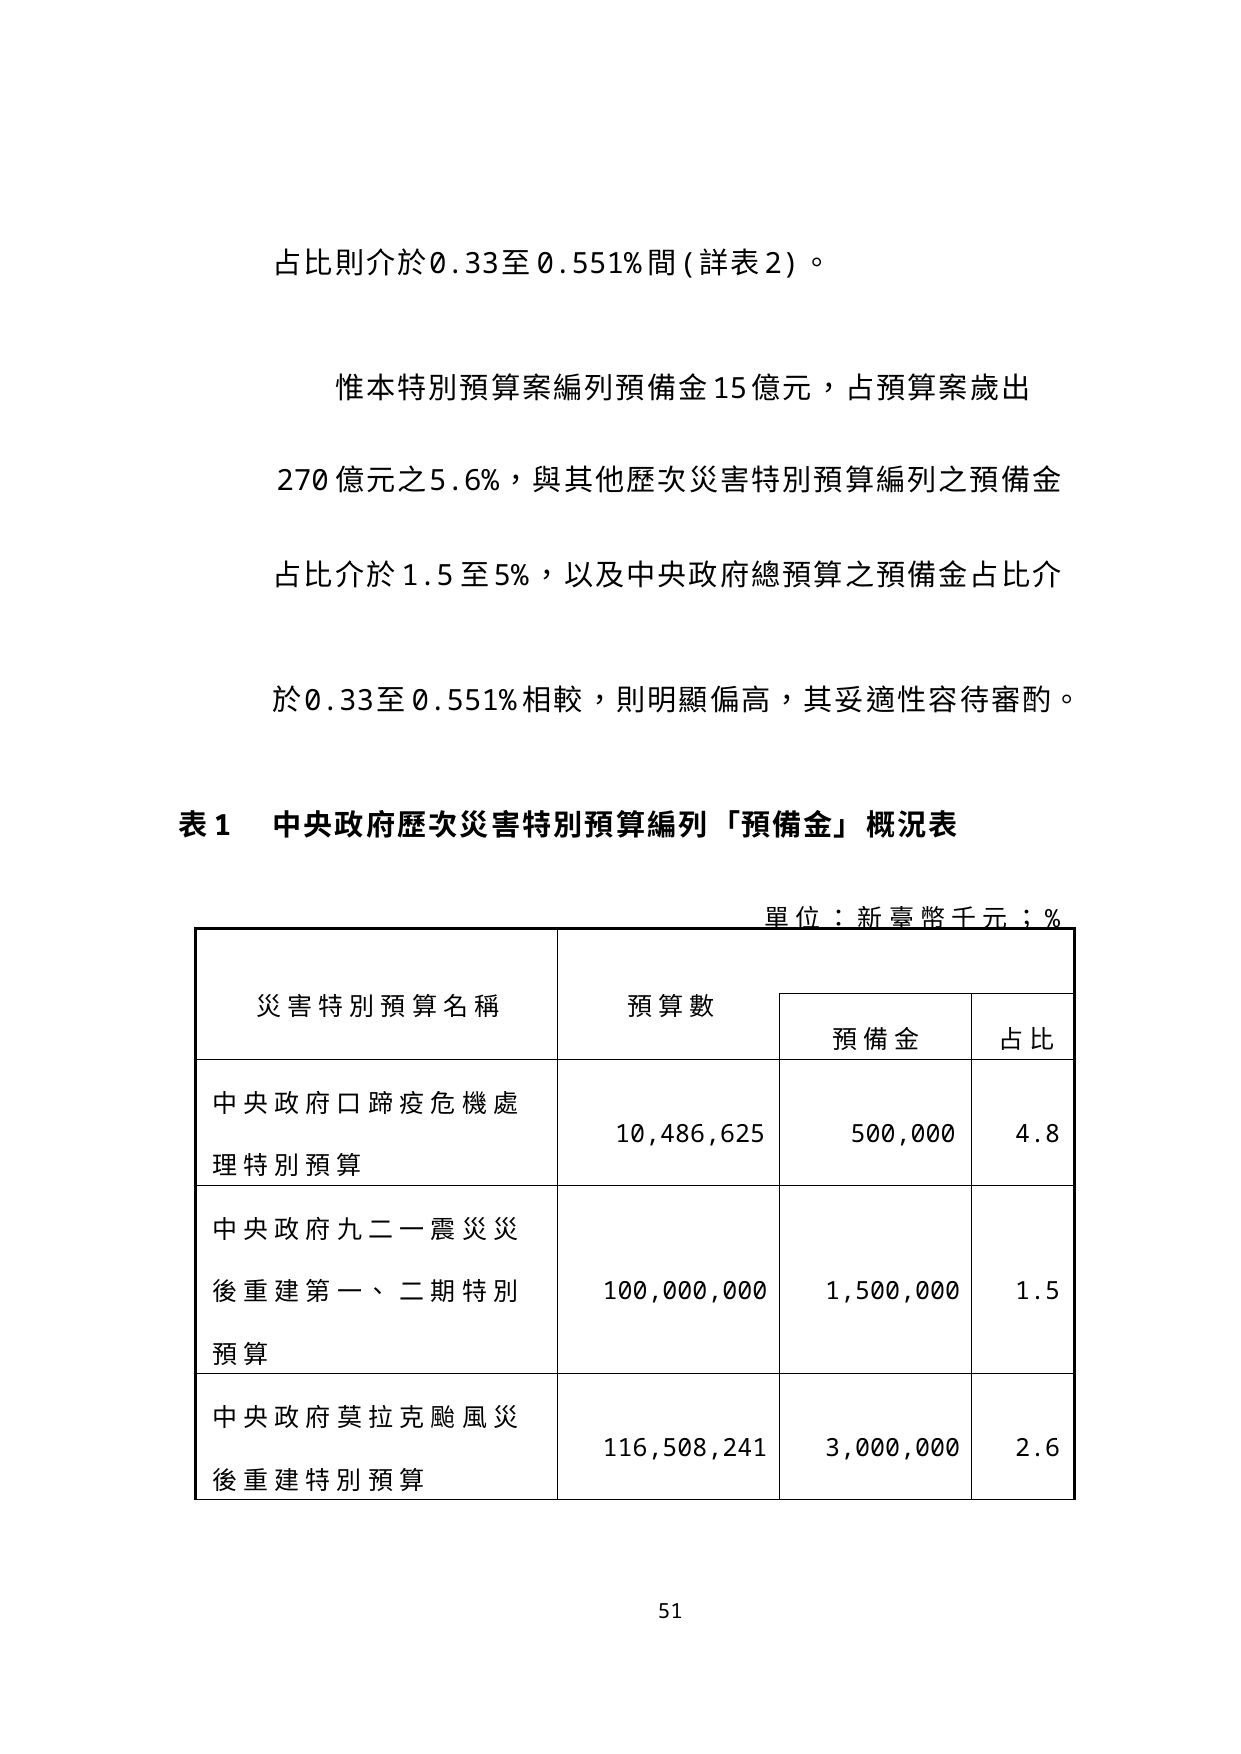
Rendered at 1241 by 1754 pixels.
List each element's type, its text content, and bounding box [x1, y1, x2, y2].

table_cell 4.8 [972, 1060, 1073, 1184]
table_cell 3,000,000 [780, 1374, 971, 1499]
text 單位：新臺幣千元；% [177, 865, 1063, 927]
text 惟本特別預算案編列預備金15億元，占預算案歲出270億元之5.6%，與其他歷次災害特別預算編列之預備金占比介於1.5至5%，以及中央政府總預算之預備金占比介於0.33至0.551%相較，則明顯偏高，其妥適性容待審酌。 [266, 302, 1063, 740]
table_cell 116,508,241 [558, 1374, 779, 1499]
table_cell 500,000 [780, 1060, 971, 1184]
table_cell 中央政府莫拉克颱風災後重建特別預算 [197, 1374, 557, 1499]
table_header 預算數 [558, 930, 779, 1058]
table_cell 占比 [972, 994, 1073, 1058]
table_header [971, 930, 1073, 993]
table_header 災害特別預算名稱 [197, 930, 557, 1058]
table_cell 2.6 [972, 1374, 1073, 1499]
table_header [779, 930, 971, 993]
table_cell 1.5 [972, 1186, 1073, 1373]
table_cell 1,500,000 [780, 1186, 971, 1373]
table_cell 預備金 [780, 994, 971, 1058]
table_cell 中央政府口蹄疫危機處理特別預算 [197, 1060, 557, 1184]
table_cell 中央政府九二一震災災後重建第一、二期特別預算 [197, 1186, 557, 1373]
table_cell 100,000,000 [558, 1186, 779, 1373]
text 表1 中央政府歷次災害特別預算編列「預備金」概況表 [177, 740, 1063, 865]
text 按中央政府往年亦曾數次因應災害發生而編列特別預算，且均編有預備金項目，包括中央政府口蹄疫危機處理特別預算、中央政府九二一震災災後重建第一、二期特別預算等(詳表1)，其金額介於5至30億元間；占比則介於1.5至5%間。此外，中央政府總預算所編災害準備金及第二預備金，亦屬未明列支出用途之準備性質經費，揆近10年(106至115年)該兩項預算合計數介於94至130億元間；占比則介於0.33至0.551%間(詳表2)。 [266, 177, 1063, 302]
table_cell 10,486,625 [558, 1060, 779, 1184]
